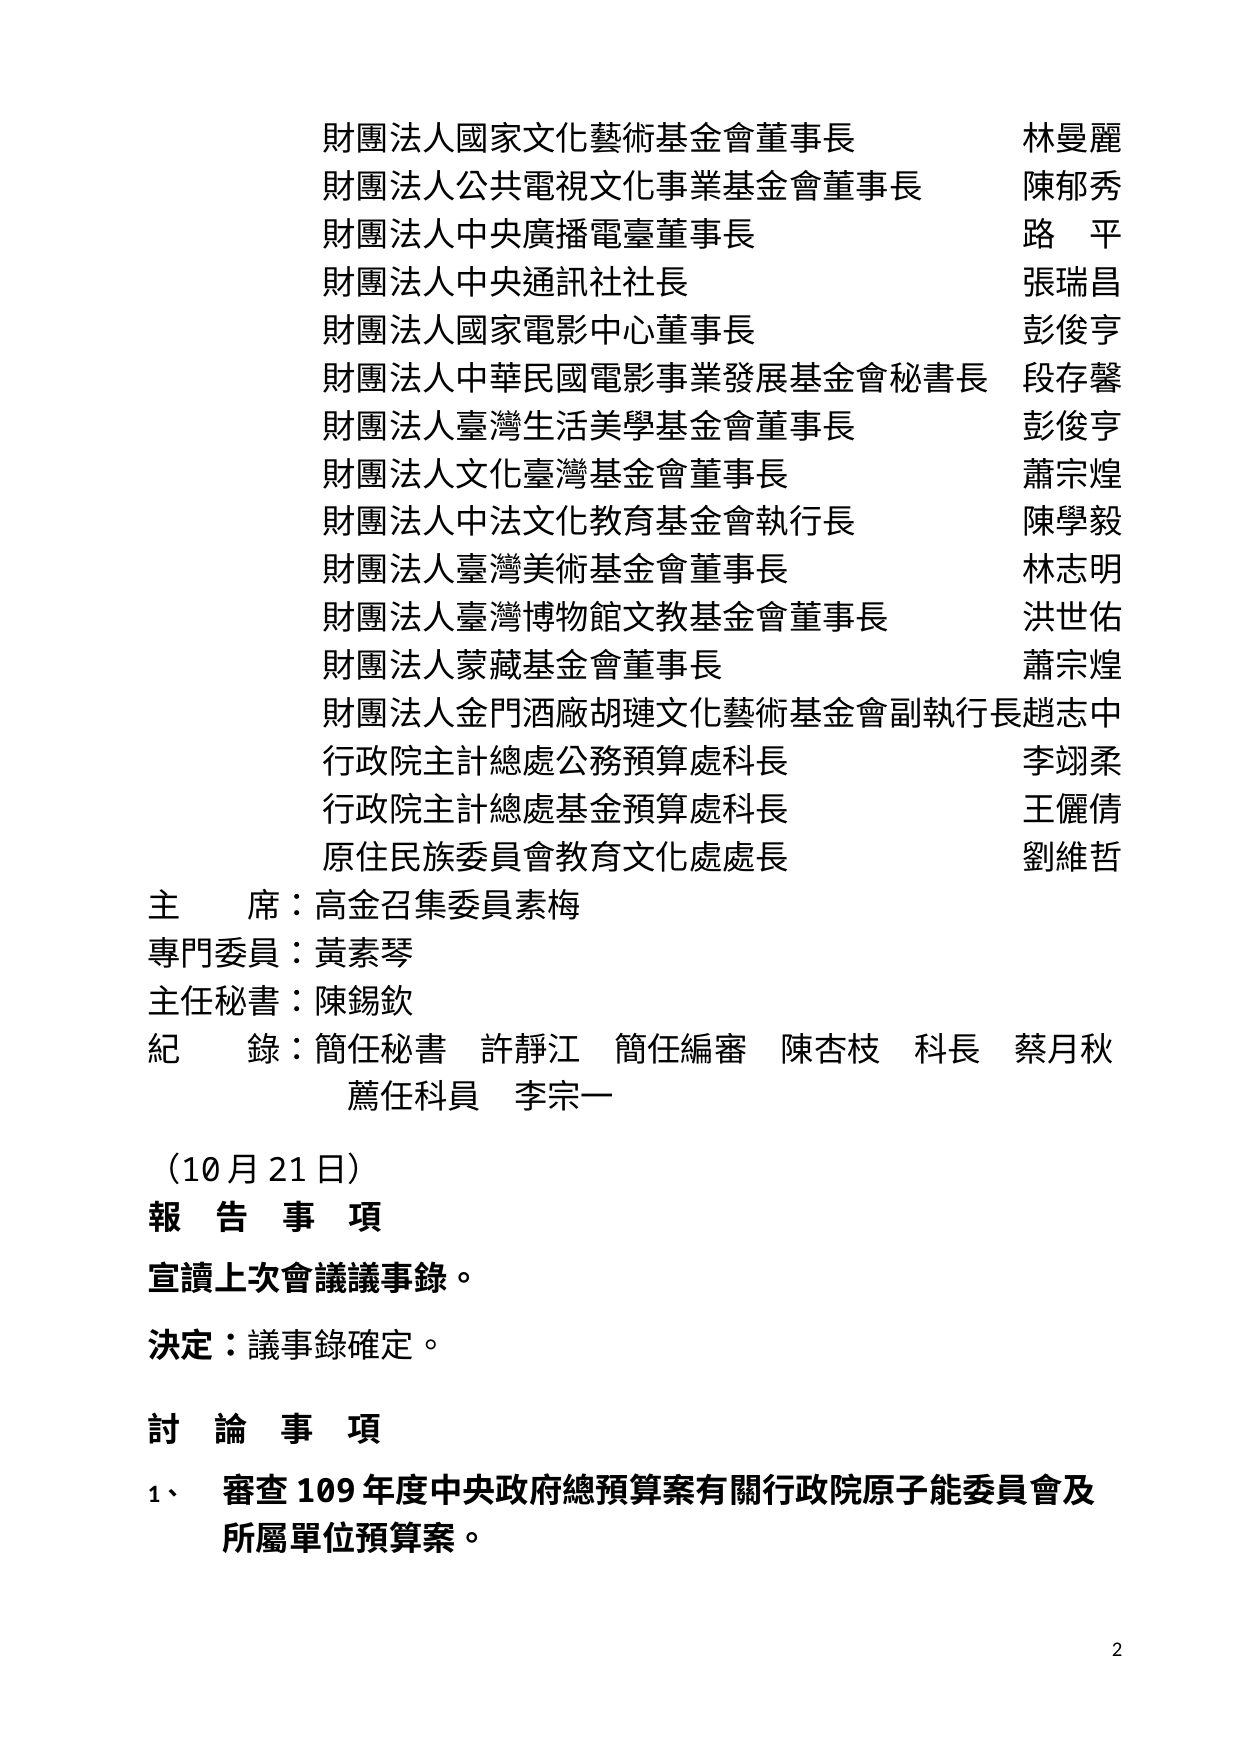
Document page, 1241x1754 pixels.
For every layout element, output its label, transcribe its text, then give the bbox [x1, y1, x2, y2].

text 財團法人臺灣美術基金會董事長 林志明 [149, 543, 1122, 591]
text 財團法人國家電影中心董事長 彭俊亨 [149, 304, 1122, 352]
text 行政院主計總處公務預算處科長 李翊柔 [149, 735, 1122, 783]
list 審查109年度中央政府總預算案有關行政院原子能委員會及所屬單位預算案。 [147, 1464, 1122, 1559]
text 財團法人文化臺灣基金會董事長 蕭宗煌 [149, 448, 1122, 496]
text 紀 錄：簡任秘書 許靜江 簡任編審 陳杏枝 科長 蔡月秋 [147, 1023, 1120, 1071]
text 主任秘書：陳錫欽 [147, 975, 1120, 1023]
text 財團法人金門酒廠胡璉文化藝術基金會副執行長趙志中 [149, 687, 1122, 735]
text （10月21日） [147, 1143, 1120, 1191]
text 討 論 事 項 [147, 1403, 1122, 1451]
text 決定：議事錄確定。 [147, 1318, 1122, 1367]
text 財團法人中央通訊社社長 張瑞昌 [149, 256, 1122, 304]
text 財團法人中華民國電影事業發展基金會秘書長 段存馨 [149, 352, 1122, 400]
text 財團法人公共電視文化事業基金會董事長 陳郁秀 [149, 160, 1122, 208]
text 財團法人臺灣博物館文教基金會董事長 洪世佑 [149, 591, 1122, 639]
text 薦任科員 李宗一 [147, 1071, 1120, 1118]
text 行政院主計總處基金預算處科長 王儷倩 [147, 783, 1122, 831]
text 財團法人國家文化藝術基金會董事長 林曼麗 [149, 112, 1122, 160]
text 主 席：高金召集委員素梅 [147, 879, 1120, 927]
text 財團法人臺灣生活美學基金會董事長 彭俊亨 [149, 400, 1122, 448]
text 宣讀上次會議議事錄。 [147, 1252, 1122, 1300]
text 原住民族委員會教育文化處處長 劉維哲 [147, 831, 1122, 879]
text 專門委員：黃素琴 [147, 927, 1120, 975]
text 報 告 事 項 [149, 1191, 1122, 1239]
text 財團法人中法文化教育基金會執行長 陳學毅 [149, 496, 1122, 543]
text 財團法人蒙藏基金會董事長 蕭宗煌 [149, 639, 1122, 687]
text 財團法人中央廣播電臺董事長 路 平 [149, 208, 1122, 256]
